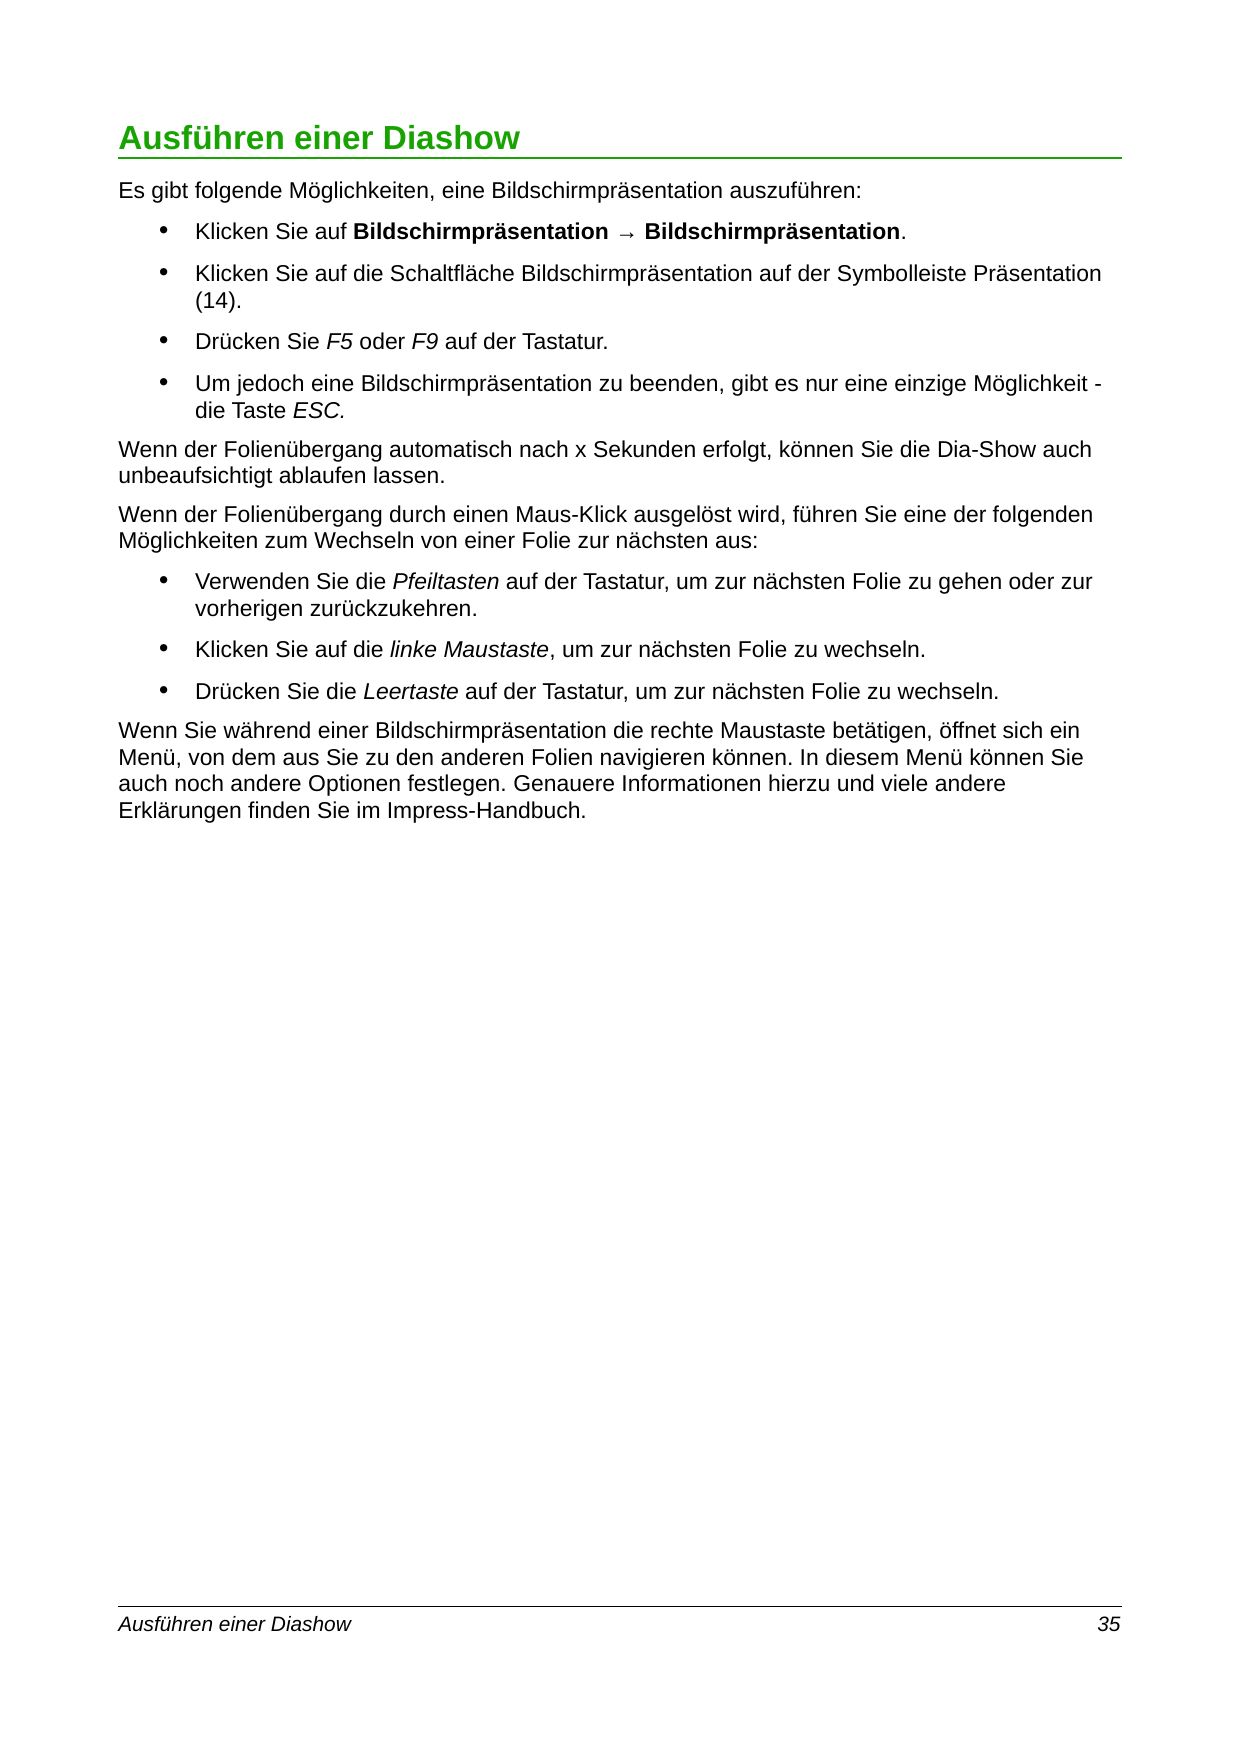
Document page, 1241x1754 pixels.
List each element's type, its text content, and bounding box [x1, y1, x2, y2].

text Wenn der Folienübergang automatisch nach x Sekunden erfolgt, können Sie die Dia-Show auch unbeaufsichtigt ablaufen lassen. [118, 436, 1122, 488]
text Wenn der Folienübergang durch einen Maus-Klick ausgelöst wird, führen Sie eine der folgenden Möglichkeiten zum Wechseln von einer Folie zur nächsten aus: [118, 501, 1122, 554]
text Wenn Sie während einer Bildschirmpräsentation die rechte Maustaste betätigen, öffnet sich ein Menü, von dem aus Sie zu den anderen Folien navigieren können. In diesem Menü können Sie auch noch andere Optionen festlegen. Genauere Informationen hierzu und viele andere Erklärungen finden Sie im Impress-Handbuch. [118, 717, 1122, 823]
list Drücken Sie die Leertaste auf der Tastatur, um zur nächsten Folie zu wechseln. [156, 676, 1122, 705]
text Es gibt folgende Möglichkeiten, eine Bildschirmpräsentation auszuführen: [118, 177, 1122, 204]
list Klicken Sie auf die linke Maustaste, um zur nächsten Folie zu wechseln. [156, 634, 1122, 663]
list Klicken Sie auf die Schaltfläche Bildschirmpräsentation auf der Symbolleiste Präsentation (Abbildung 14). [156, 258, 1122, 313]
list Drücken Sie F5 oder F9 auf der Tastatur. [156, 326, 1122, 355]
subtitle Ausführen einer Diashow [118, 118, 1122, 157]
list Klicken Sie auf Bildschirmpräsentation → Bildschirmpräsentation. [156, 216, 1122, 246]
list Verwenden Sie die Pfeiltasten auf der Tastatur, um zur nächsten Folie zu gehen oder zur vorherigen zurückzukehren. [156, 566, 1122, 622]
list Um jedoch eine Bildschirmpräsentation zu beenden, gibt es nur eine einzige Möglichkeit - die Taste ESC. [156, 368, 1122, 423]
